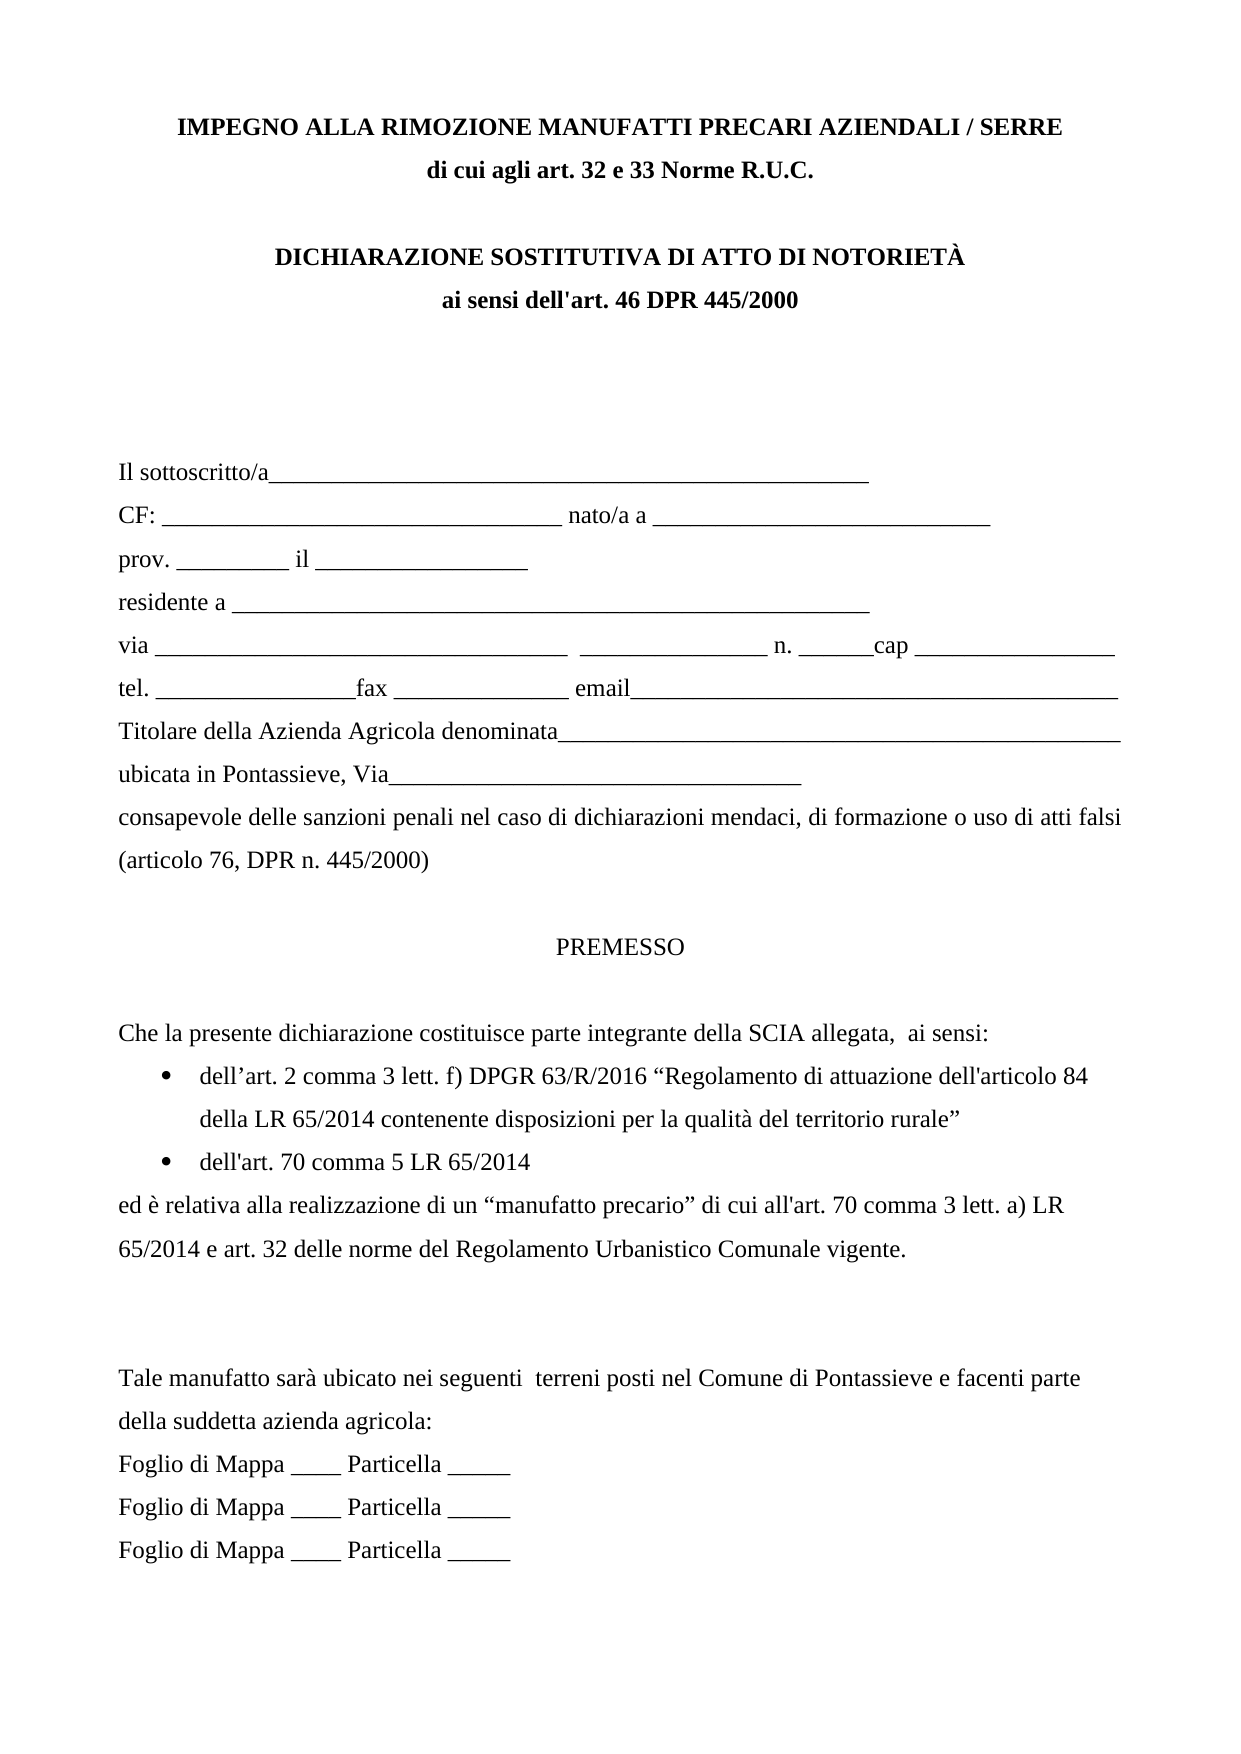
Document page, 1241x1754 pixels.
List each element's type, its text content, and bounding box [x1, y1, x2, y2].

text di cui agli art. 32 e 33 Norme R.U.C. [118, 156, 1122, 184]
text tel. ________________fax ______________ email_______________________________________ [118, 673, 1122, 702]
text Foglio di Mappa ____ Particella _____ [118, 1536, 1122, 1564]
list dell’art. 2 comma 3 lett. f) DPGR 63/R/2016 “Regolamento di attuazione dell'articolo 84 della LR 65/2014 contenente disposizioni per la qualità del territorio rurale” [162, 1061, 1122, 1133]
text DICHIARAZIONE SOSTITUTIVA DI ATTO DI NOTORIETÀ [118, 242, 1122, 271]
text via _________________________________ _______________ n. ______cap ________________ [118, 630, 1122, 659]
text PREMESSO [118, 932, 1122, 961]
text Che la presente dichiarazione costituisce parte integrante della SCIA allegata, ai sensi: [118, 1018, 1122, 1047]
text ed è relativa alla realizzazione di un “manufatto precario” di cui all'art. 70 comma 3 lett. a) LR 65/2014 e art. 32 delle norme del Regolamento Urbanistico Comunale vigente. [118, 1191, 1122, 1262]
text IMPEGNO ALLA RIMOZIONE MANUFATTI PRECARI AZIENDALI / SERRE [118, 112, 1122, 141]
text Foglio di Mappa ____ Particella _____ [118, 1449, 1122, 1478]
text consapevole delle sanzioni penali nel caso di dichiarazioni mendaci, di formazione o uso di atti falsi (articolo 76, DPR n. 445/2000) [118, 802, 1122, 874]
text residente a ___________________________________________________ [118, 587, 1122, 616]
text ubicata in Pontassieve, Via_________________________________ [118, 759, 1122, 788]
text Titolare della Azienda Agricola denominata_____________________________________________ [118, 716, 1122, 745]
text Foglio di Mappa ____ Particella _____ [118, 1492, 1122, 1521]
text prov. _________ il _________________ [118, 544, 1122, 572]
text Tale manufatto sarà ubicato nei seguenti terreni posti nel Comune di Pontassieve e facenti parte della suddetta azienda agricola: [118, 1363, 1122, 1435]
text CF: ________________________________ nato/a a ___________________________ [118, 501, 1122, 529]
text ai sensi dell'art. 46 DPR 445/2000 [118, 285, 1122, 314]
list dell'art. 70 comma 5 LR 65/2014 [162, 1147, 1122, 1176]
text Il sottoscritto/a________________________________________________ [118, 457, 1122, 486]
